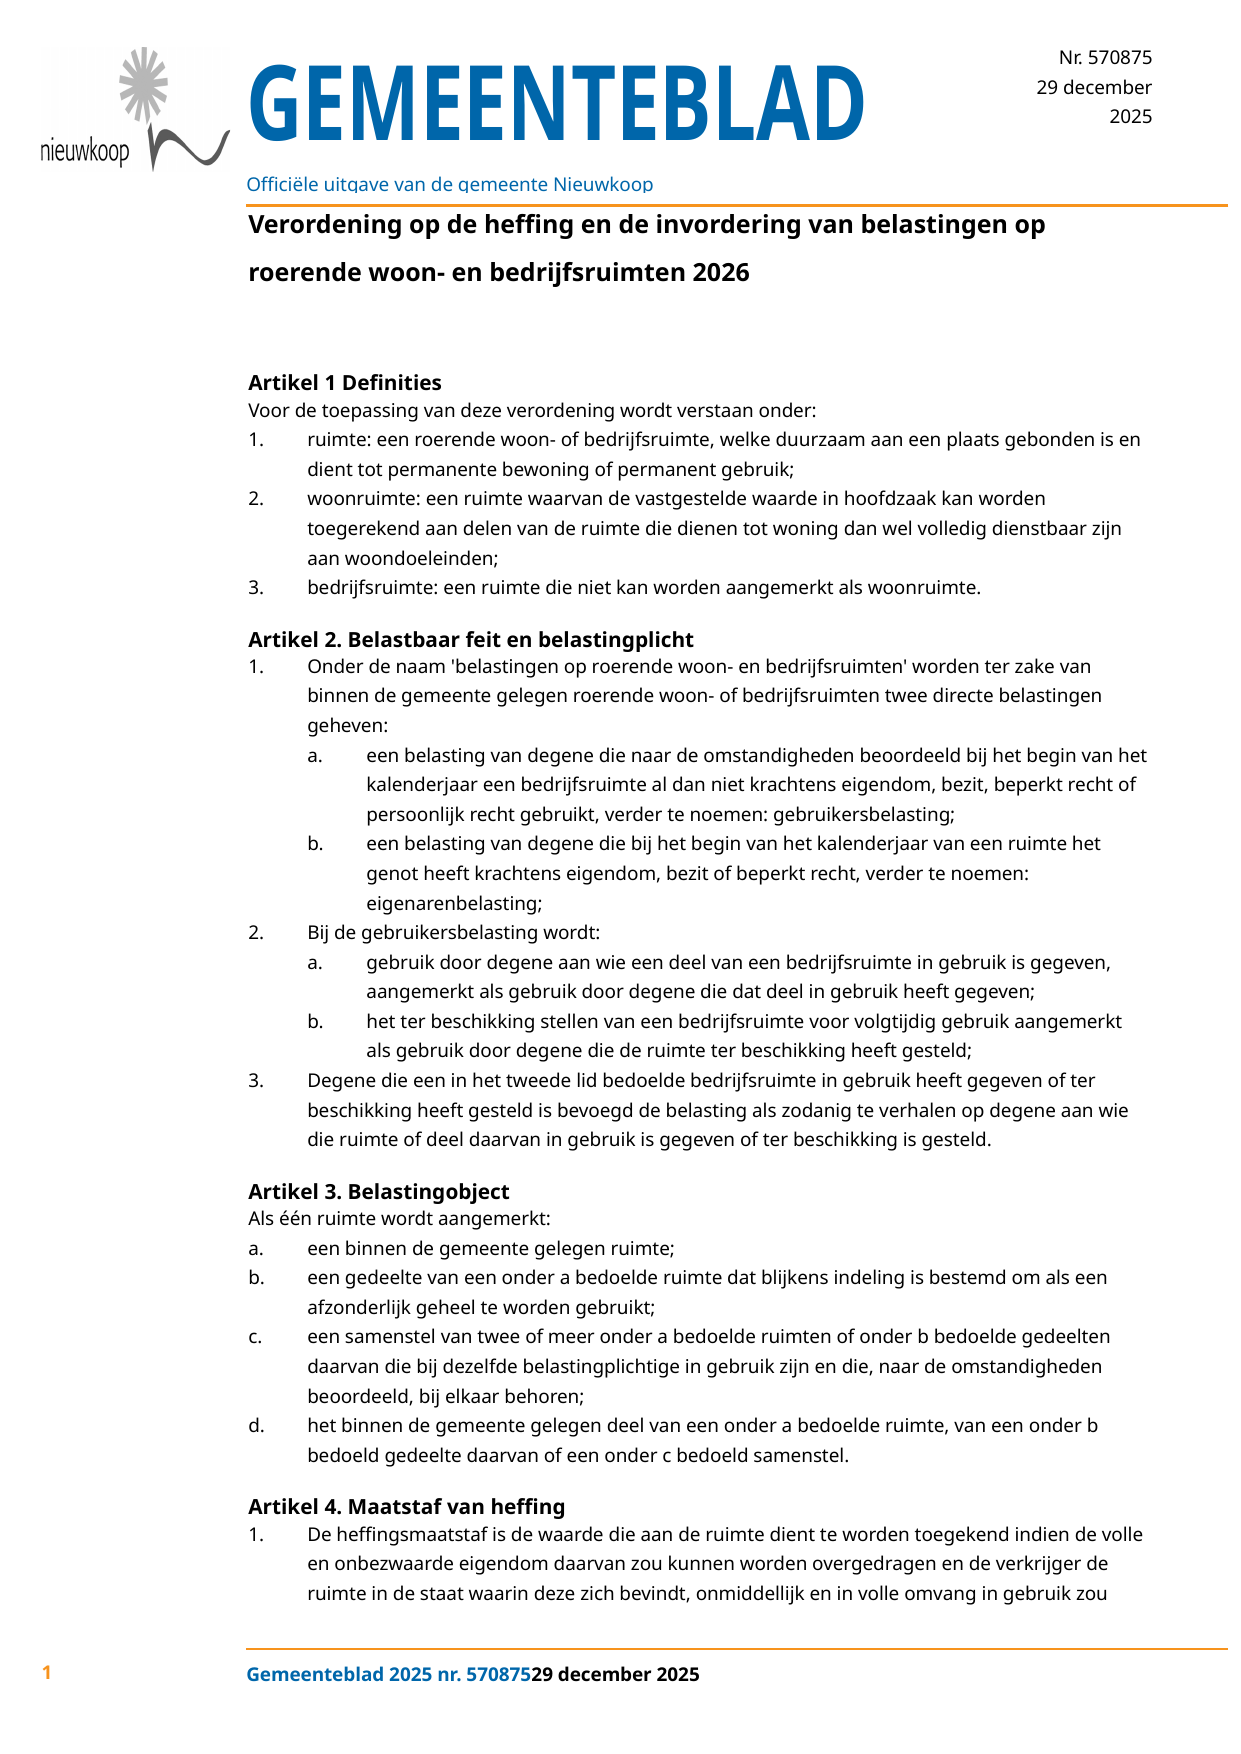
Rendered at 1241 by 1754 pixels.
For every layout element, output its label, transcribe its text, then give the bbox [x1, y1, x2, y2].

list een belasting van degene die naar de omstandigheden beoordeeld bij het begin van het kalenderjaar een bedrijfsruimte al dan niet krachtens eigendom, bezit, beperkt recht of persoonlijk recht gebruikt, verder te noemen: gebruikersbelasting; [307, 742, 1152, 827]
list ruimte: een roerende woon- of bedrijfsruimte, welke duurzaam aan een plaats gebonden is en dient tot permanente bewoning of permanent gebruik; [248, 426, 1152, 482]
list woonruimte: een ruimte waarvan de vastgestelde waarde in hoofdzaak kan worden toegerekend aan delen van de ruimte die dienen tot woning dan wel volledig dienstbaar zijn aan woondoeleinden; [248, 486, 1152, 570]
list De heffingsmaatstaf is de waarde die aan de ruimte dient te worden toegekend indien de volle en onbezwaarde eigendom daarvan zou kunnen worden overgedragen en de verkrijger de ruimte in de staat waarin deze zich bevindt, onmiddellijk en in volle omvang in gebruik zou [248, 1521, 1152, 1606]
list een samenstel van twee of meer onder a bedoelde ruimten of onder b bedoelde gedeelten daarvan die bij dezelfde belastingplichtige in gebruik zijn en die, naar de omstandigheden beoordeeld, bij elkaar behoren; [248, 1324, 1152, 1408]
text Artikel 4. Maatstaf van heffing [248, 1492, 1152, 1521]
list bedrijfsruimte: een ruimte die niet kan worden aangemerkt als woonruimte. [248, 574, 1152, 600]
list het binnen de gemeente gelegen deel van een onder a bedoelde ruimte, van een onder b bedoeld gedeelte daarvan of een onder c bedoeld samenstel. [248, 1412, 1152, 1468]
text Verordening op de heffing en de invordering van belastingen op roerende woon- en bedrijfsruimten 2026 [248, 207, 1152, 288]
text Als één ruimte wordt aangemerkt: [248, 1205, 1152, 1231]
list het ter beschikking stellen van een bedrijfsruimte voor volgtijdig gebruik aangemerkt als gebruik door degene die de ruimte ter beschikking heeft gesteld; [307, 1008, 1152, 1063]
list gebruik door degene aan wie een deel van een bedrijfsruimte in gebruik is gegeven, aangemerkt als gebruik door degene die dat deel in gebruik heeft gegeven; [307, 949, 1152, 1004]
list Degene die een in het tweede lid bedoelde bedrijfsruimte in gebruik heeft gegeven of ter beschikking heeft gesteld is bevoegd de belasting als zodanig te verhalen op degene aan wie die ruimte of deel daarvan in gebruik is gegeven of ter beschikking is gesteld. [248, 1067, 1152, 1152]
text Artikel 1 Definities [248, 368, 1152, 397]
list Bij de gebruikersbelasting wordt: [248, 919, 1152, 945]
list Onder de naam 'belastingen op roerende woon- en bedrijfsruimten' worden ter zake van binnen de gemeente gelegen roerende woon- of bedrijfsruimten twee directe belastingen geheven: [248, 653, 1152, 738]
picture [41, 47, 231, 172]
list een gedeelte van een onder a bedoelde ruimte dat blijkens indeling is bestemd om als een afzonderlijk geheel te worden gebruikt; [248, 1264, 1152, 1320]
text Artikel 2. Belastbaar feit en belastingplicht [248, 625, 1152, 653]
text Artikel 3. Belastingobject [248, 1177, 1152, 1205]
list een binnen de gemeente gelegen ruimte; [248, 1235, 1152, 1261]
list een belasting van degene die bij het begin van het kalenderjaar van een ruimte het genot heeft krachtens eigendom, bezit of beperkt recht, verder te noemen: eigenarenbelasting; [307, 831, 1152, 916]
text Voor de toepassing van deze verordening wordt verstaan onder: [248, 397, 1152, 422]
